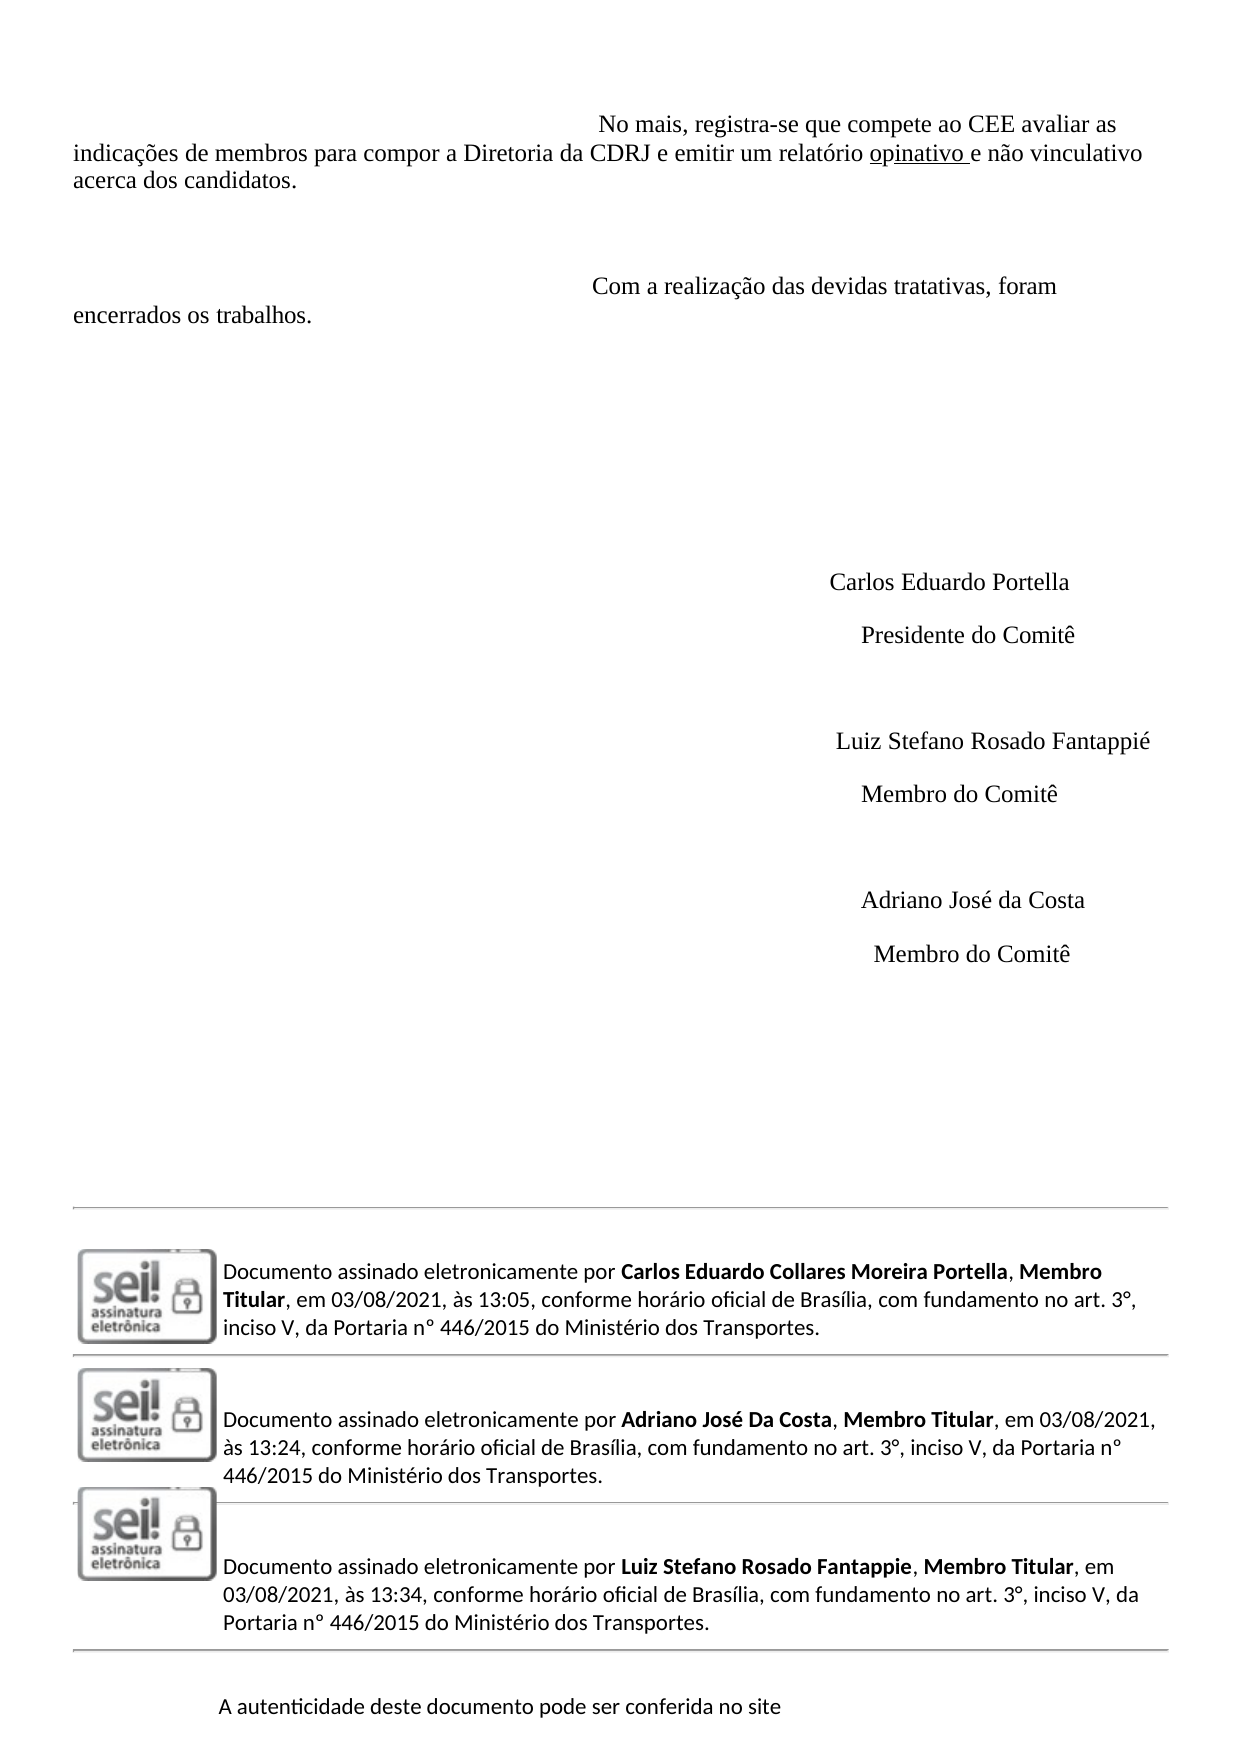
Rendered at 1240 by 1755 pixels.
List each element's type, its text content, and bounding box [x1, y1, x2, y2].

text Luiz Stefano Rosado Fantappié Membro do Comitê [836, 726, 1158, 808]
text encerrados os trabalhos. [73, 301, 1179, 329]
text Adriano José da Costa Membro do Comitê [861, 886, 1158, 967]
text Documento assinado eletronicamente por Adriano José Da Costa, Membro Titular, em 03/08/2021, às 13:24, conforme horário oﬁcial de Brasília, com fundamento no art. 3°, inciso V, da Portaria nº 446/2015 do Ministério dos Transportes. [223, 1405, 1158, 1489]
text Documento assinado eletronicamente por Luiz Stefano Rosado Fantappie, Membro Titular, em 03/08/2021, às 13:34, conforme horário oﬁcial de Brasília, com fundamento no art. 3°, inciso V, da Portaria nº 446/2015 do Ministério dos Transportes. [223, 1552, 1158, 1637]
text Carlos Eduardo Portella Presidente do Comitê [829, 567, 1077, 649]
text Com a realização das devidas tratativas, foram [592, 272, 1179, 301]
text No mais, registra-se que compete ao CEE avaliar as indicações de membros para compor a Diretoria da CDRJ e emitir um relatório opinativo e não vinculativo acerca dos candidatos. [73, 111, 1158, 194]
text A autenticidade deste documento pode ser conferida no site [218, 1692, 1158, 1720]
text Documento assinado eletronicamente por Carlos Eduardo Collares Moreira Portella, Membro Titular, em 03/08/2021, às 13:05, conforme horário oﬁcial de Brasília, com fundamento no art. 3°, inciso V, da Portaria nº 446/2015 do Ministério dos Transportes. [223, 1257, 1158, 1341]
